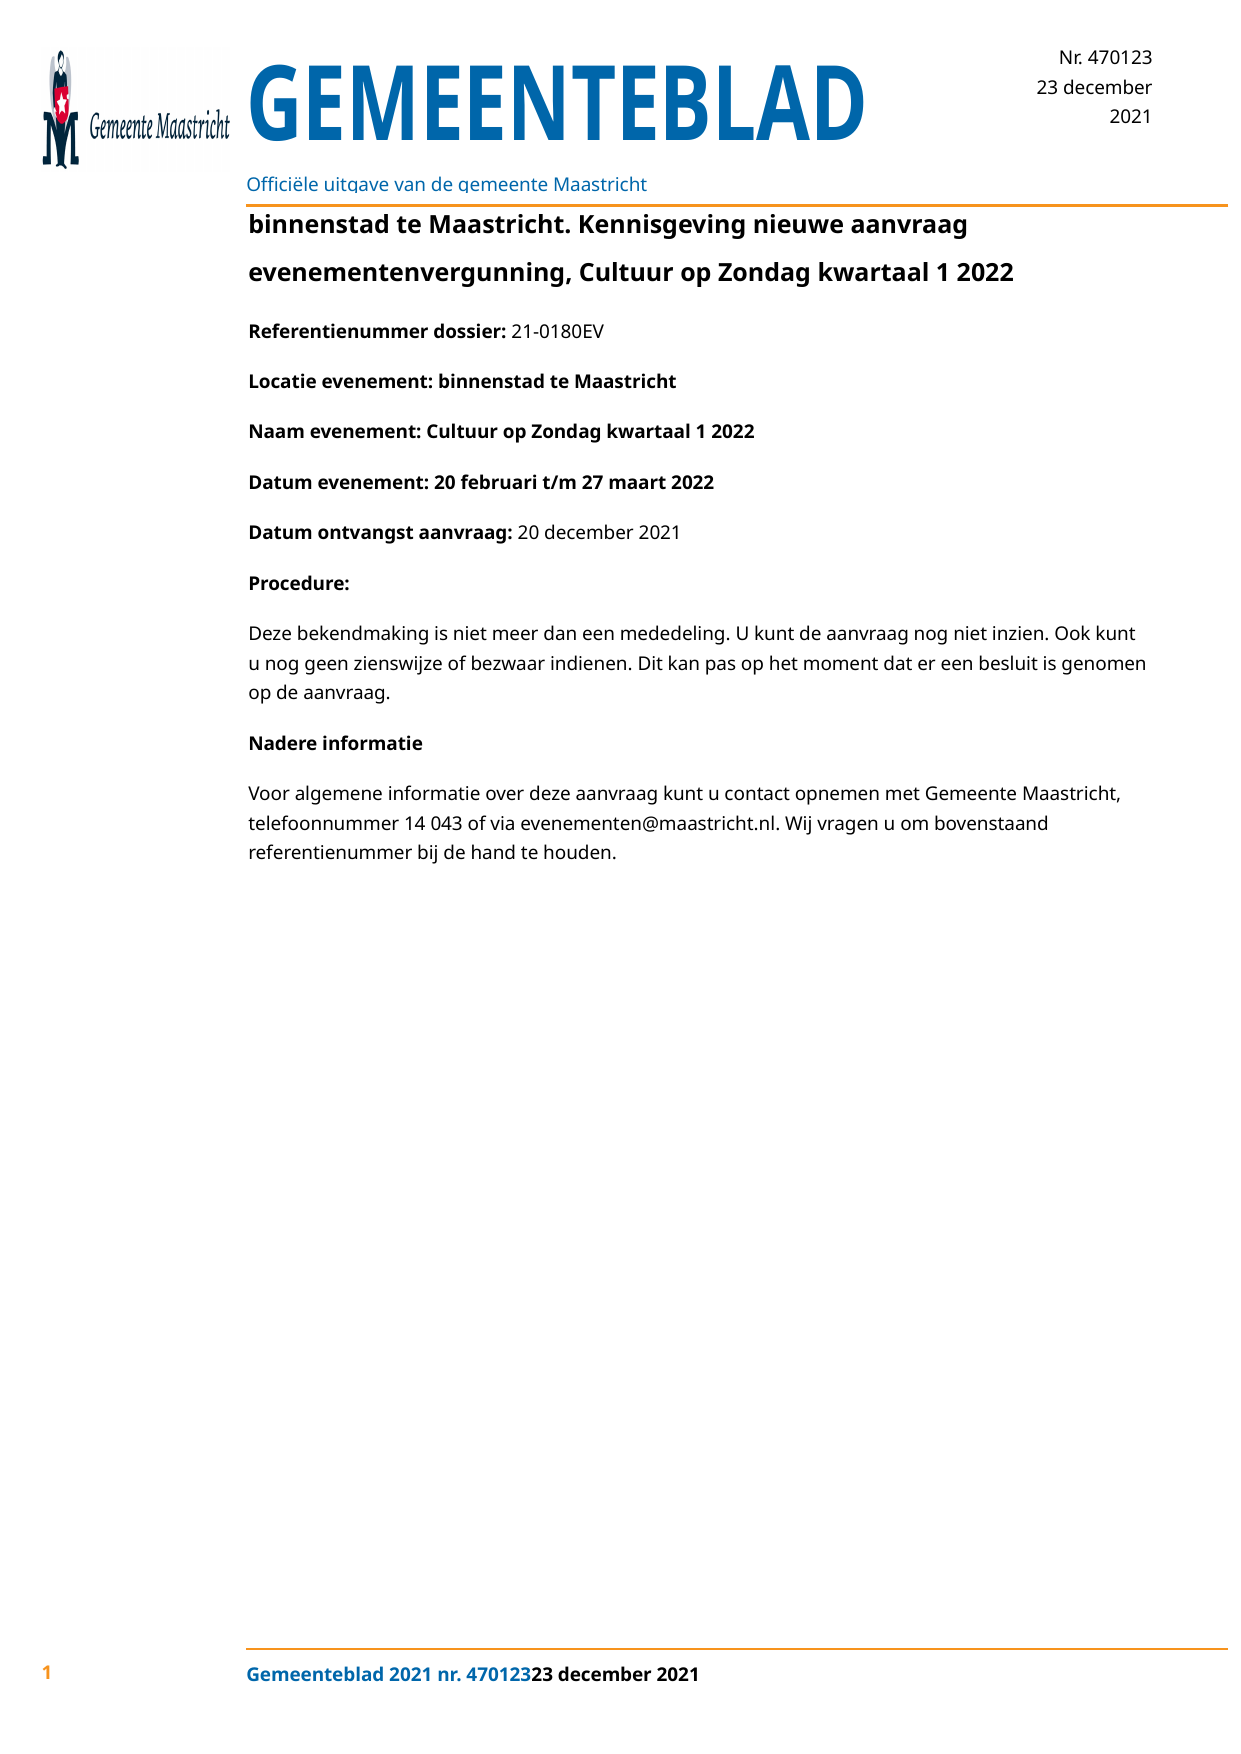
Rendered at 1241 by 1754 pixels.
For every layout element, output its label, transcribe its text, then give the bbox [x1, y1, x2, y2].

text Datum ontvangst aanvraag: 20 december 2021 [248, 519, 1152, 545]
text Deze bekendmaking is niet meer dan een mededeling. U kunt de aanvraag nog niet inzien. Ook kunt u nog geen zienswijze of bezwaar indienen. Dit kan pas op het moment dat er een besluit is genomen op de aanvraag. [248, 620, 1152, 705]
picture [41, 47, 231, 172]
text Datum evenement: 20 februari t/m 27 maart 2022 [248, 469, 1152, 495]
text binnenstad te Maastricht. Kennisgeving nieuwe aanvraag evenementenvergunning, Cultuur op Zondag kwartaal 1 2022 [248, 207, 1152, 288]
text Referentienummer dossier: 21-0180EV [248, 318, 1152, 344]
text Procedure: [248, 570, 1152, 596]
text Locatie evenement: binnenstad te Maastricht [248, 368, 1152, 394]
text Nadere informatie [248, 730, 1152, 756]
text Voor algemene informatie over deze aanvraag kunt u contact opnemen met Gemeente Maastricht, telefoonnummer 14 043 of via evenementen@maastricht.nl. Wij vragen u om bovenstaand referentienummer bij de hand te houden. [248, 780, 1152, 865]
text Naam evenement: Cultuur op Zondag kwartaal 1 2022 [248, 419, 1152, 444]
